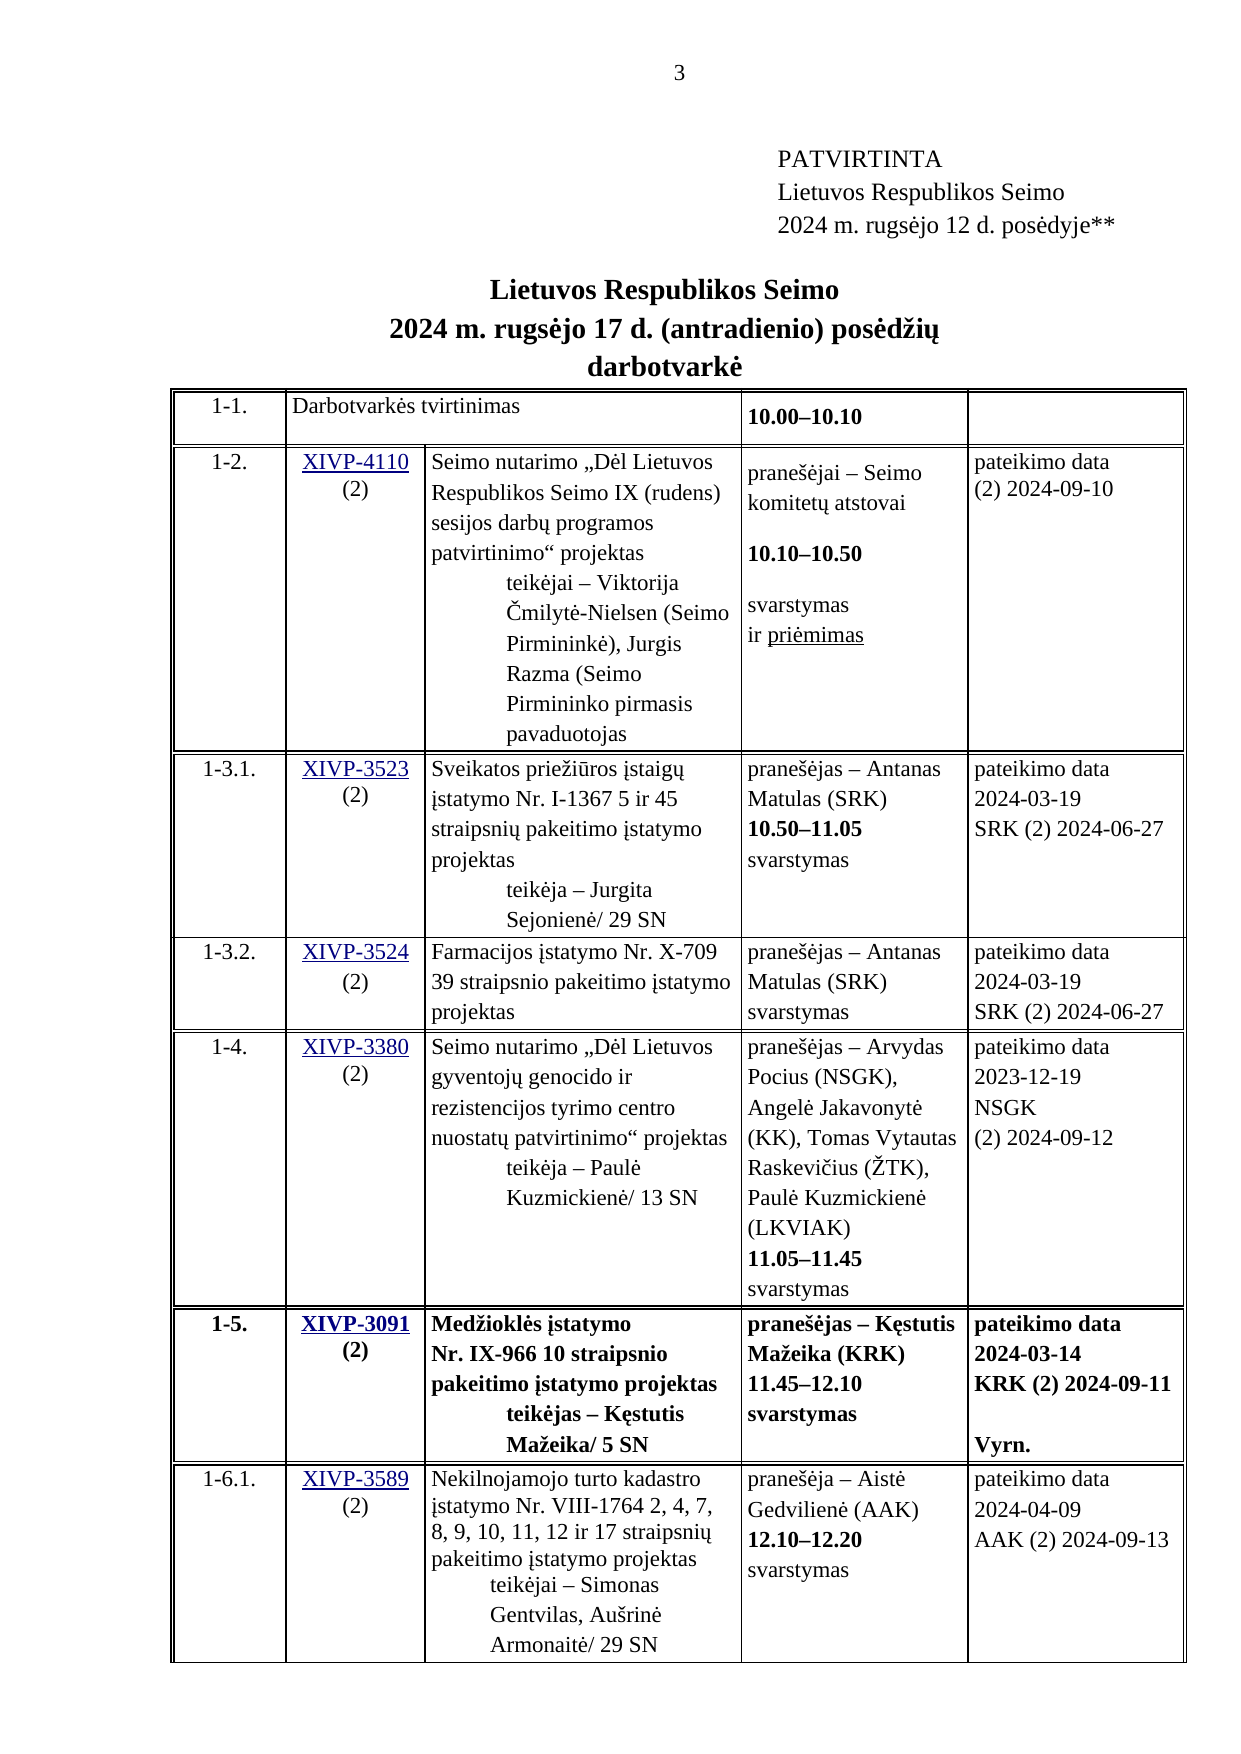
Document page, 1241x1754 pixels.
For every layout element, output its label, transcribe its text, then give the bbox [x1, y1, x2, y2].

table_cell pateikimo data 2023-12-19 NSGK (2) 2024-09-12 [969, 1033, 1183, 1305]
text Lietuvos Respublikos Seimo [777, 177, 1152, 206]
table_cell Seimo nutarimo „Dėl Lietuvos gyventojų genocido ir rezistencijos tyrimo centro nuostatų patvirtinimo“ projektas teikėja – Paulė Kuzmickienė/ 13 SN [426, 1033, 741, 1305]
table_cell pranešėjas – Antanas Matulas (SRK) svarstymas [742, 938, 967, 1028]
table_header [1190, 388, 1240, 444]
table_cell 1-3.2. [175, 938, 285, 1028]
table_cell 1-2. [175, 448, 285, 750]
table_cell pateikimo data (2) 2024-09-10 [969, 448, 1183, 750]
table_cell XIVP-3523 (2) [287, 755, 424, 936]
table_header Darbotvarkės tvirtinimas [287, 393, 741, 444]
text Lietuvos Respublikos Seimo [177, 272, 1152, 306]
table_cell 1-5. [175, 1310, 285, 1461]
table_cell XIVP-3589 (2) [287, 1466, 424, 1662]
table_cell Nekilnojamojo turto kadastro įstatymo Nr. VIII-1764 2, 4, 7, 8, 9, 10, 11, 12 ir 17 straipsnių pakeitimo įstatymo projektas teikėjai – Simonas Gentvilas, Aušrinė Armonaitė/ 29 SN [426, 1466, 741, 1662]
table_cell Farmacijos įstatymo Nr. X-709 39 straipsnio pakeitimo įstatymo projektas [426, 938, 741, 1028]
table_cell XIVP-3524 (2) [287, 938, 424, 1028]
table_cell XIVP-3091 (2) [287, 1310, 424, 1461]
table_cell [1190, 1029, 1240, 1305]
table_cell Medžioklės įstatymo Nr. IX-966 10 straipsnio pakeitimo įstatymo projektas teikėjas – Kęstutis Mažeika/ 5 SN [426, 1310, 741, 1461]
table_cell [1190, 444, 1240, 750]
table_cell Sveikatos priežiūros įstaigų įstatymo Nr. I-1367 5 ir 45 straipsnių pakeitimo įstatymo projektas teikėja – Jurgita Sejonienė/ 29 SN [426, 755, 741, 936]
table_cell 1-3.1. [175, 755, 285, 936]
text darbotvarkė [177, 349, 1152, 383]
table_cell 1-6.1. [175, 1466, 285, 1662]
table_cell pranešėjas – Arvydas Pocius (NSGK), Angelė Jakavonytė (KK), Tomas Vytautas Raskevičius (ŽTK), Paulė Kuzmickienė (LKVIAK) 11.05–11.45 svarstymas [742, 1033, 967, 1305]
table_cell [1190, 1305, 1240, 1461]
text PATVIRTINTA [777, 144, 1152, 173]
table_cell pateikimo data 2024-03-14 KRK (2) 2024-09-11 Vyrn. [969, 1310, 1183, 1461]
table_cell XIVP-4110 (2) [287, 448, 424, 750]
table_cell pateikimo data 2024-04-09 AAK (2) 2024-09-13 [969, 1466, 1183, 1662]
table_cell pateikimo data 2024-03-19 SRK (2) 2024-06-27 [969, 938, 1183, 1028]
table_cell 1-4. [175, 1033, 285, 1305]
table_cell XIVP-3380 (2) [287, 1033, 424, 1305]
table_header 1-1. [175, 393, 285, 444]
table_cell pranešėja – Aistė Gedvilienė (AAK) 12.10–12.20 svarstymas [742, 1466, 967, 1662]
table_cell pateikimo data 2024-03-19 SRK (2) 2024-06-27 [969, 755, 1183, 936]
text 2024 m. rugsėjo 17 d. (antradienio) posėdžių [177, 311, 1152, 344]
table_header 10.00–10.10 [742, 393, 967, 444]
table_cell [1190, 936, 1240, 1028]
table_cell pranešėjai – Seimo komitetų atstovai 10.10–10.50 svarstymas ir priėmimas [742, 448, 967, 750]
text 2024 m. rugsėjo 12 d. posėdyje** [777, 211, 1152, 239]
table_cell [1190, 1461, 1240, 1662]
table_cell pranešėjas – Antanas Matulas (SRK) 10.50–11.05 svarstymas [742, 755, 967, 936]
table_cell Seimo nutarimo „Dėl Lietuvos Respublikos Seimo IX (rudens) sesijos darbų programos patvirtinimo“ projektas teikėjai – Viktorija Čmilytė-Nielsen (Seimo Pirmininkė), Jurgis Razma (Seimo Pirmininko pirmasis pavaduotojas [426, 448, 741, 750]
table_header [969, 393, 1183, 444]
table_cell pranešėjas – Kęstutis Mažeika (KRK) 11.45–12.10 svarstymas [742, 1310, 967, 1461]
table_cell [1190, 750, 1240, 936]
